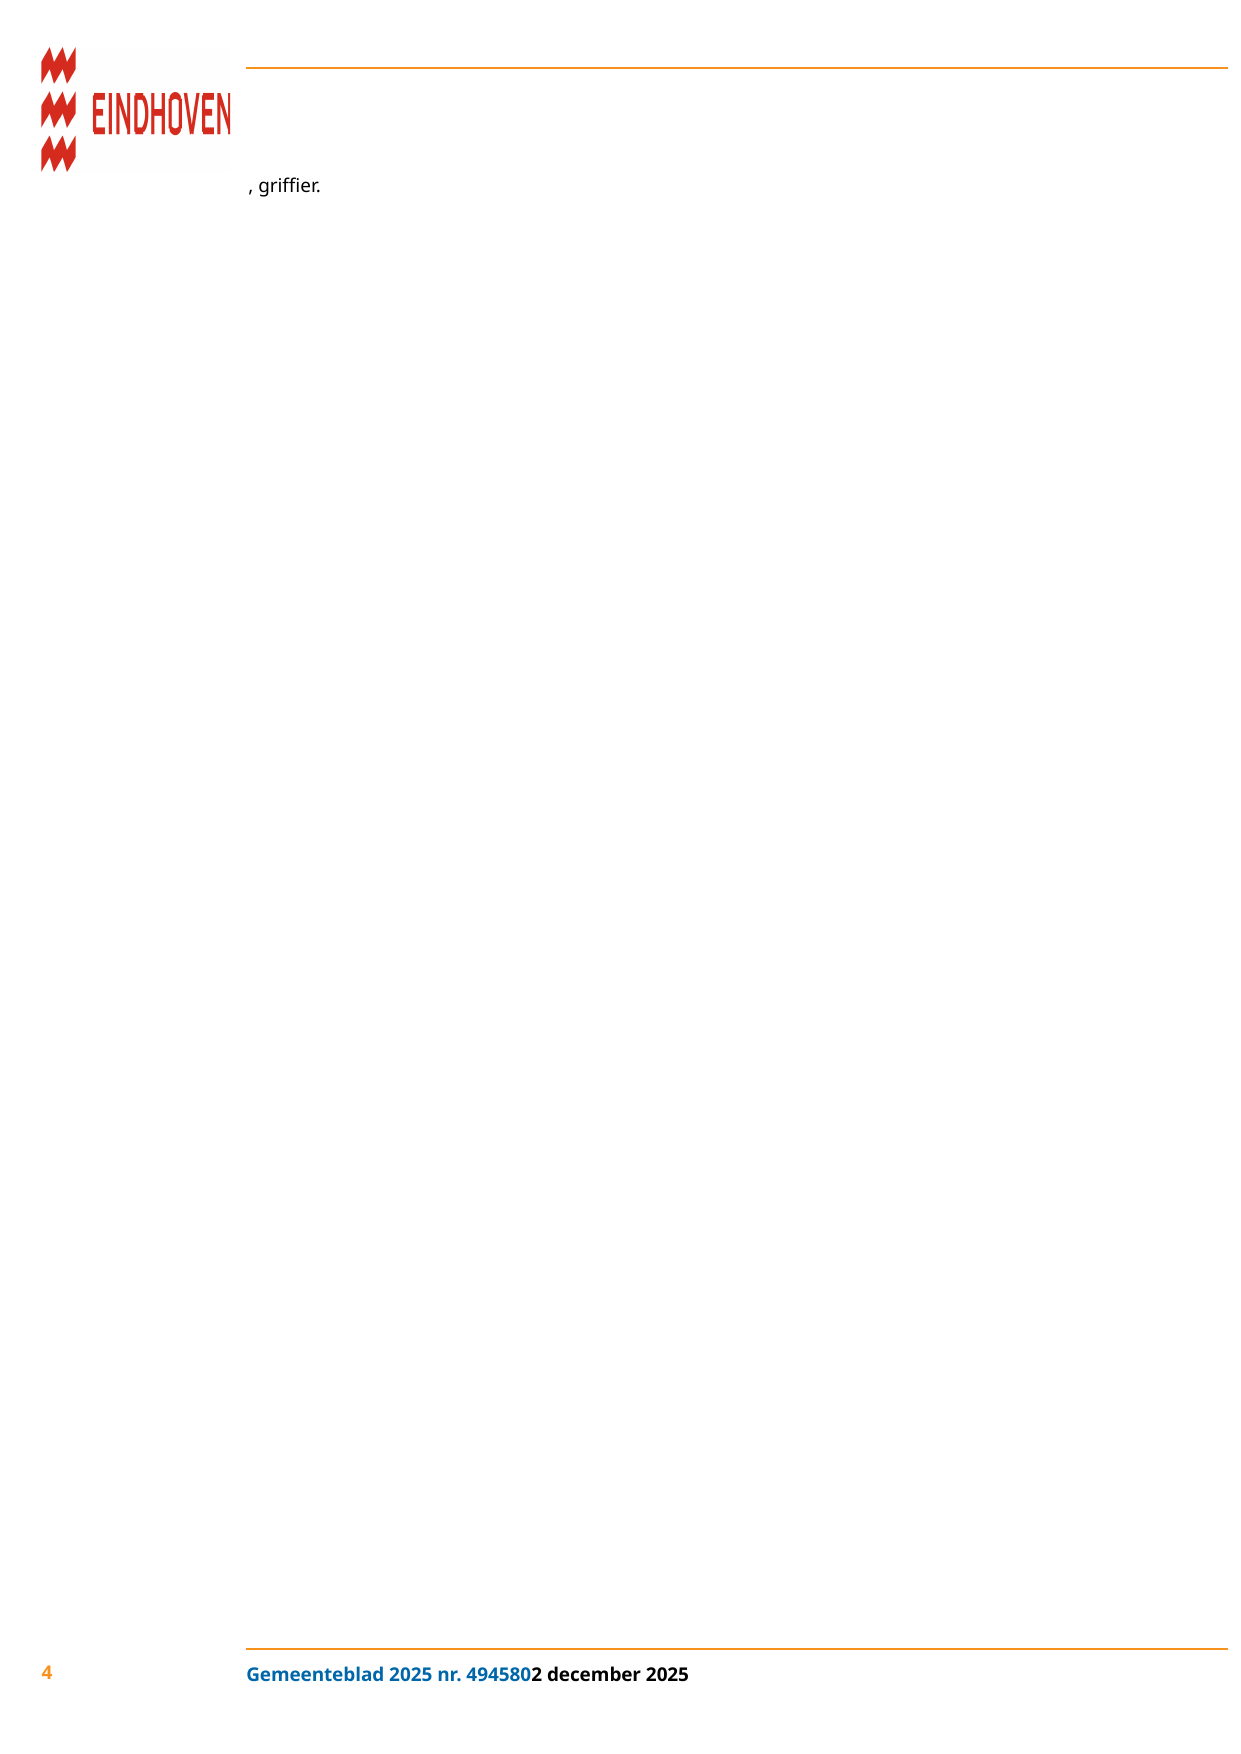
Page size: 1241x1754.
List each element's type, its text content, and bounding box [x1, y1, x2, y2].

picture [41, 47, 231, 172]
text , griffier. [248, 172, 1152, 198]
